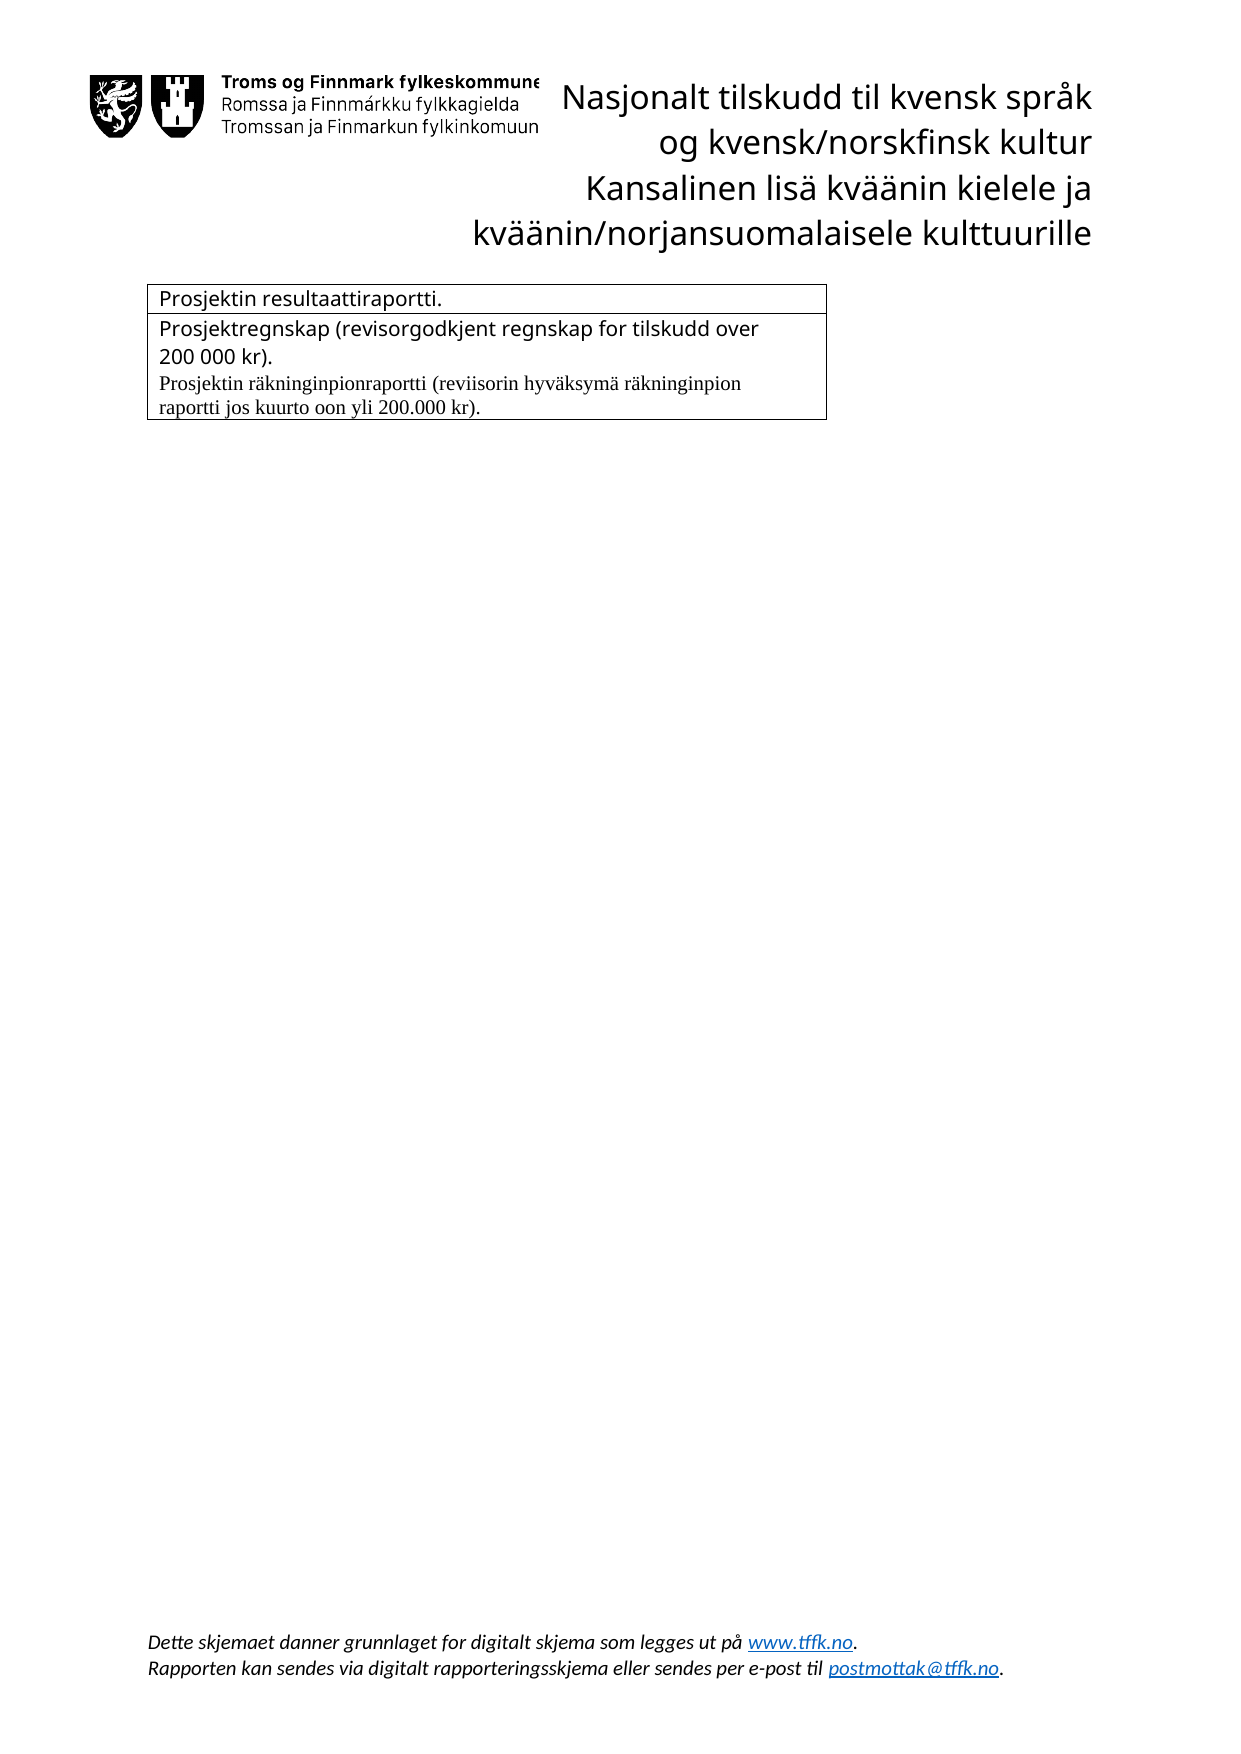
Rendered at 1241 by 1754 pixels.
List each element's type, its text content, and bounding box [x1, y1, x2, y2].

picture [101, 75, 543, 142]
table_cell Prosjektin resultaattiraportti. [148, 285, 826, 313]
table_cell Prosjektregnskap (revisorgodkjent regnskap for tilskudd over 200 000 kr). Prosjektin räkninginpionraportti (reviisorin hyväksymä räkninginpion raportti jos kuurto oon yli 200.000 kr). [148, 314, 826, 419]
